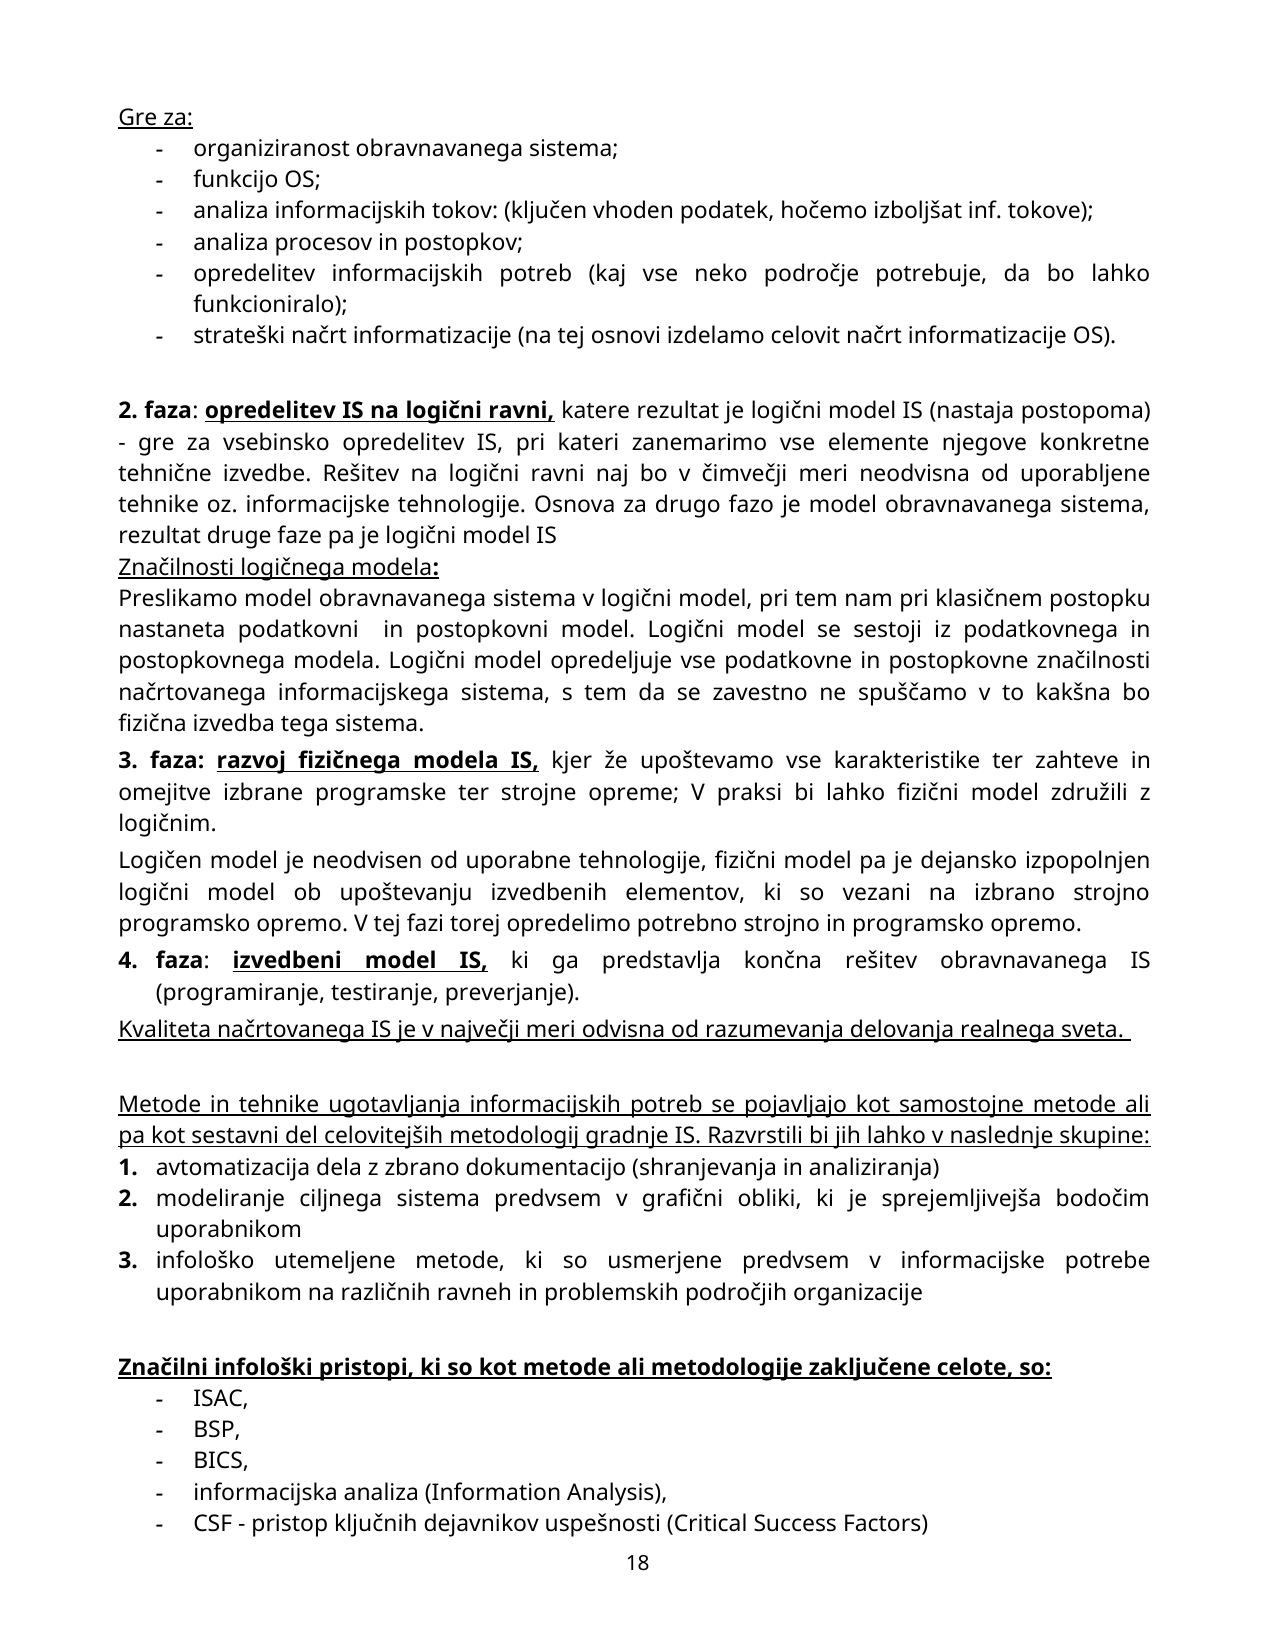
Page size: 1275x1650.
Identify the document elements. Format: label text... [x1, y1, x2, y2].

text Kvaliteta načrtovanega IS je v največji meri odvisna od razumevanja delovanja realnega sveta. [118, 1013, 1152, 1044]
text Gre za: [118, 100, 1152, 132]
list modeliranje ciljnega sistema predvsem v grafični obliki, ki je sprejemljivejša bodočim uporabnikom [118, 1182, 1152, 1244]
list faza: izvedbeni model IS, ki ga predstavlja končna rešitev obravnavanega IS (programiranje, testiranje, preverjanje). [118, 944, 1152, 1007]
list organiziranost obravnavanega sistema; [156, 132, 1152, 163]
text Značilnosti logičnega modela: [118, 550, 1152, 582]
list analiza procesov in postopkov; [156, 225, 1152, 257]
text Metode in tehnike ugotavljanja informacijskih potreb se pojavljajo kot samostojne metode ali pa kot sestavni del celovitejših metodologij gradnje IS. Razvrstili bi jih lahko v naslednje skupine: [118, 1088, 1152, 1150]
list funkcijo OS; [156, 163, 1152, 194]
text 3. faza: razvoj fizičnega modela IS, kjer že upoštevamo vse karakteristike ter zahteve in omejitve izbrane programske ter strojne opreme; V praksi bi lahko fizični model združili z logičnim. [118, 744, 1152, 838]
list ISAC, [156, 1382, 1152, 1413]
list analiza informacijskih tokov: (ključen vhoden podatek, hočemo izboljšat inf. tokove); [156, 194, 1152, 225]
list opredelitev informacijskih potreb (kaj vse neko področje potrebuje, da bo lahko funkcioniralo); [156, 257, 1152, 319]
list infološko utemeljene metode, ki so usmerjene predvsem v informacijske potrebe uporabnikom na različnih ravneh in problemskih področjih organizacije [118, 1244, 1152, 1307]
list avtomatizacija dela z zbrano dokumentacijo (shranjevanja in analiziranja) [118, 1150, 1152, 1182]
text 2. faza: opredelitev IS na logični ravni, katere rezultat je logični model IS (nastaja postopoma) - gre za vsebinsko opredelitev IS, pri kateri zanemarimo vse elemente njegove konkretne tehnične izvedbe. Rešitev na logični ravni naj bo v čimvečji meri neodvisna od uporabljene tehnike oz. informacijske tehnologije. Osnova za drugo fazo je model obravnavanega sistema, rezultat druge faze pa je logični model IS [118, 394, 1152, 550]
text Preslikamo model obravnavanega sistema v logični model, pri tem nam pri klasičnem postopku nastaneta podatkovni in postopkovni model. Logični model se sestoji iz podatkovnega in postopkovnega modela. Logični model opredeljuje vse podatkovne in postopkovne značilnosti načrtovanega informacijskega sistema, s tem da se zavestno ne spuščamo v to kakšna bo fizična izvedba tega sistema. [118, 582, 1152, 738]
list BICS, [156, 1444, 1152, 1475]
list informacijska analiza (Information Analysis), [156, 1475, 1152, 1507]
text Značilni infološki pristopi, ki so kot metode ali metodologije zaključene celote, so: [118, 1350, 1152, 1382]
list strateški načrt informatizacije (na tej osnovi izdelamo celovit načrt informatizacije OS). [156, 319, 1152, 350]
list CSF - pristop ključnih dejavnikov uspešnosti (Critical Success Factors) [156, 1507, 1152, 1538]
list BSP, [156, 1413, 1152, 1444]
text Logičen model je neodvisen od uporabne tehnologije, fizični model pa je dejansko izpopolnjen logični model ob upoštevanju izvedbenih elementov, ki so vezani na izbrano strojno programsko opremo. V tej fazi torej opredelimo potrebno strojno in programsko opremo. [118, 844, 1152, 938]
